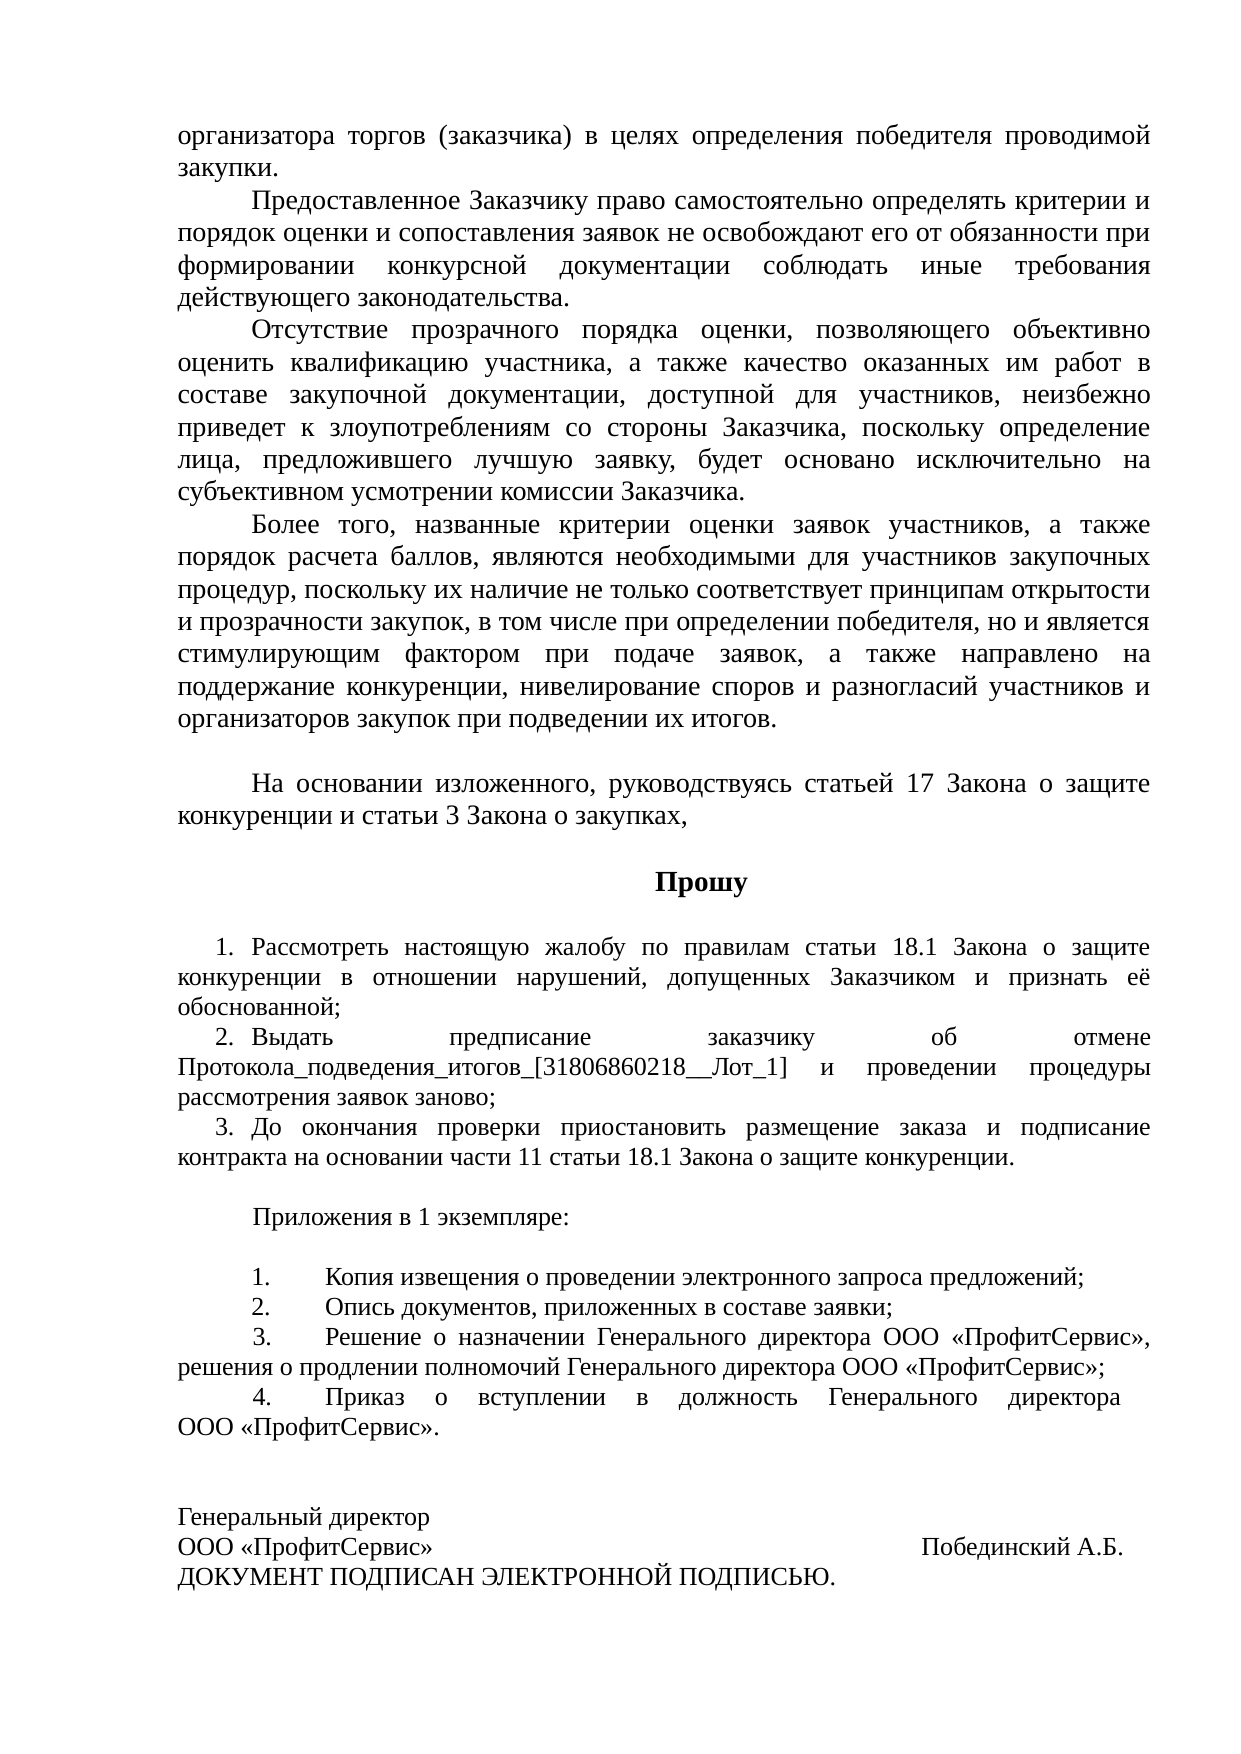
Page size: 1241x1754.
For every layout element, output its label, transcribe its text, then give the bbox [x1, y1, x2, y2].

text Предоставленное Заказчику право самостоятельно определять критерии и порядок оценки и сопоставления заявок не освобождают его от обязанности при формировании конкурсной документации соблюдать иные требования действующего законодательства. [177, 183, 1152, 312]
text Отсутствие прозрачного порядка оценки, позволяющего объективно оценить квалификацию участника, а также качество оказанных им работ в составе закупочной документации, доступной для участников, неизбежно приведет к злоупотреблениям со стороны Заказчика, поскольку определение лица, предложившего лучшую заявку, будет основано исключительно на субъективном усмотрении комиссии Заказчика. [177, 312, 1152, 507]
text На основании изложенного, руководствуясь статьей 17 Закона о защите конкуренции и статьи 3 Закона о закупках, [177, 766, 1152, 831]
text Генеральный директор [177, 1501, 1152, 1531]
text организатора торгов (заказчика) в целях определения победителя проводимой закупки. [177, 118, 1152, 183]
list Выдать предписание заказчику об отмене Протокола_подведения_итогов_[31806860218__Лот_1] и проведении процедуры рассмотрения заявок заново; [177, 1021, 1152, 1111]
text ДОКУМЕНТ ПОДПИСАН ЭЛЕКТРОННОЙ ПОДПИСЬЮ. [177, 1561, 1152, 1591]
text ООО «ПрофитСервис» Побединский А.Б. [177, 1531, 1152, 1561]
list Рассмотреть настоящую жалобу по правилам статьи 18.1 Закона о защите конкуренции в отношении нарушений, допущенных Заказчиком и признать её обоснованной; [177, 931, 1152, 1021]
text Прошу [177, 864, 1152, 898]
list Решение о назначении Генерального директора ООО «ПрофитСервис», решения о продлении полномочий Генерального директора ООО «ПрофитСервис»; [177, 1321, 1152, 1381]
text Более того, названные критерии оценки заявок участников, а также порядок расчета баллов, являются необходимыми для участников закупочных процедур, поскольку их наличие не только соответствует принципам открытости и прозрачности закупок, в том числе при определении победителя, но и является стимулирующим фактором при подаче заявок, а также направлено на поддержание конкуренции, нивелирование споров и разногласий участников и организаторов закупок при подведении их итогов. [177, 507, 1152, 734]
list До окончания проверки приостановить размещение заказа и подписание контракта на основании части 11 статьи 18.1 Закона о защите конкуренции. [177, 1111, 1152, 1171]
list Опись документов, приложенных в составе заявки; [177, 1291, 1152, 1321]
list Копия извещения о проведении электронного запроса предложений; [177, 1261, 1152, 1291]
list Приказ о вступлении в должность Генерального директора ООО «ПрофитСервис». [177, 1381, 1152, 1441]
text Приложения в 1 экземпляре: [252, 1201, 1152, 1231]
